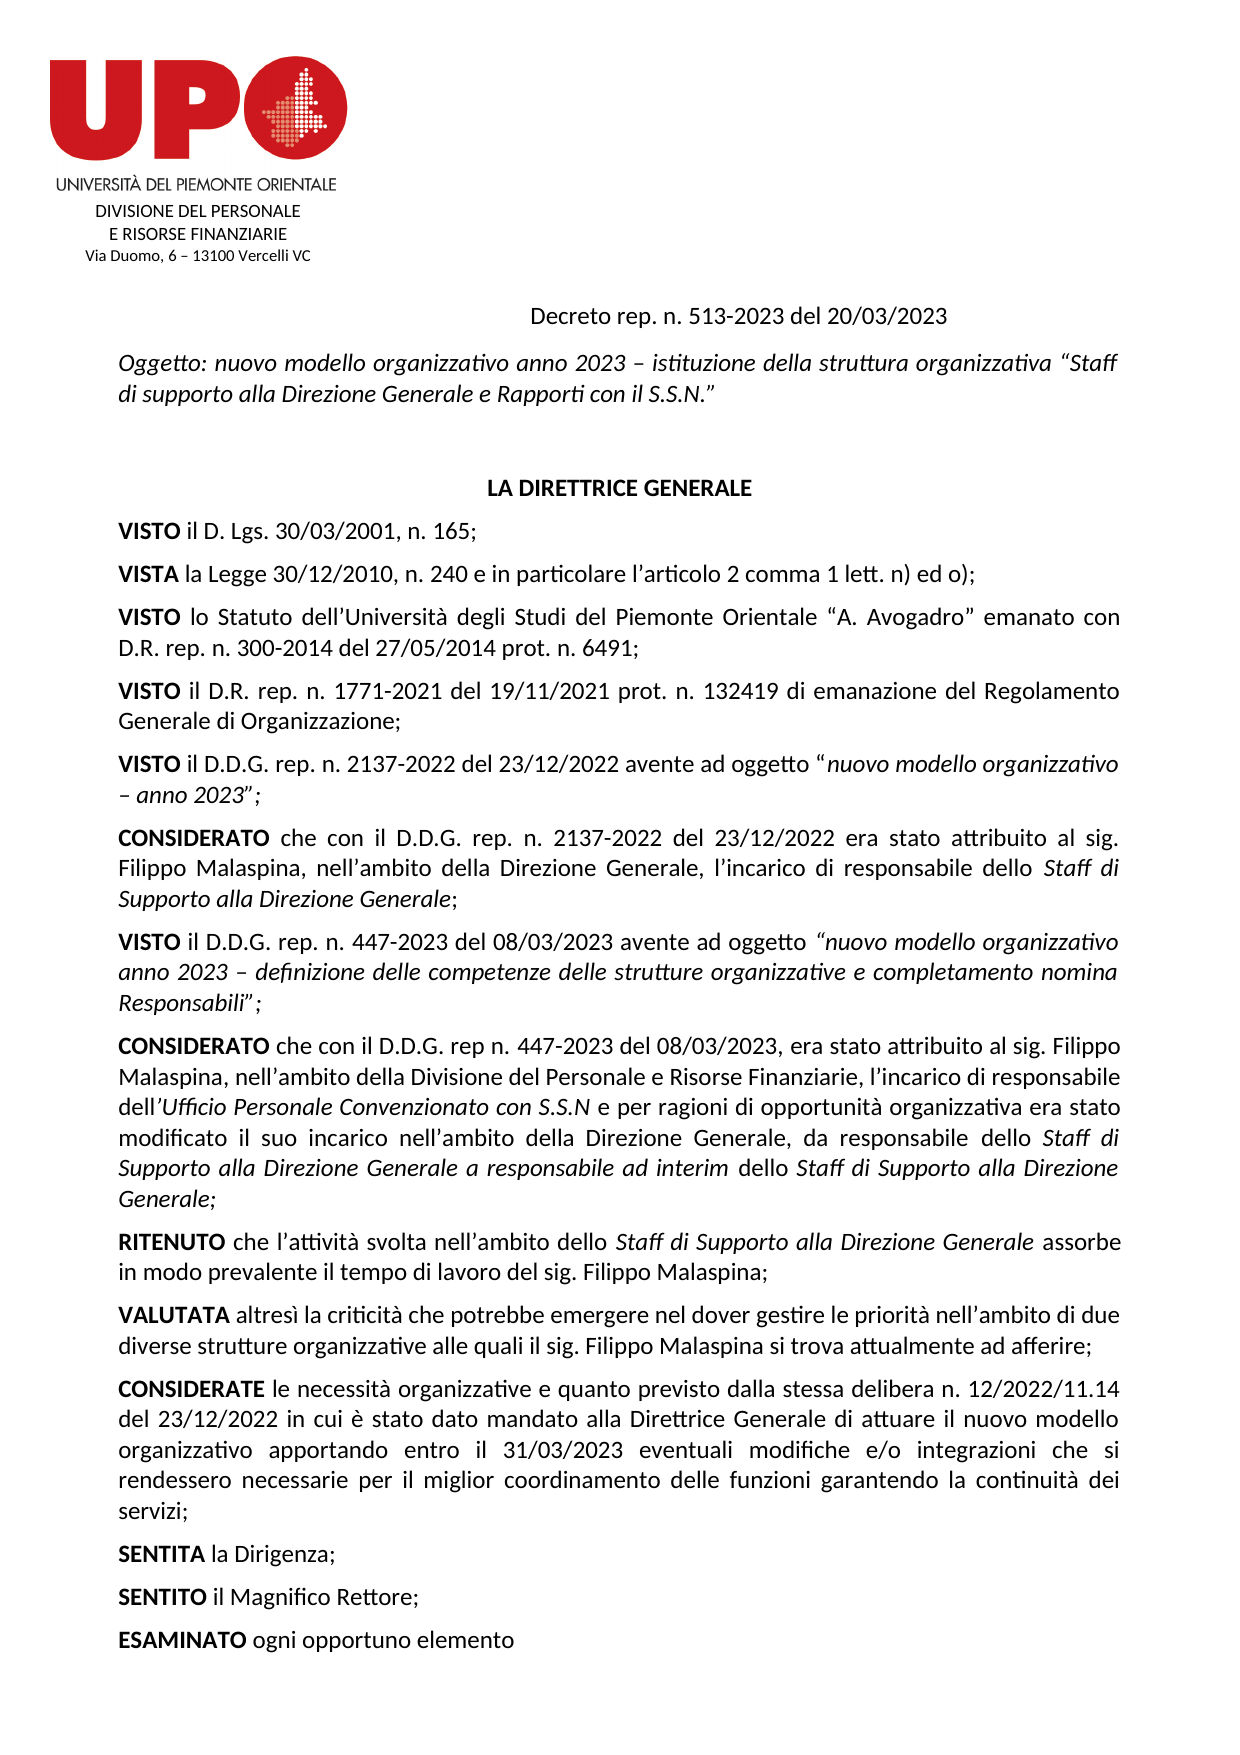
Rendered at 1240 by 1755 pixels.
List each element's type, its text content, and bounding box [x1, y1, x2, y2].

text VISTO il D.D.G. rep. n. 2137-2022 del 23/12/2022 avente ad oggetto “nuovo modello organizzativo – anno 2023”; [118, 748, 1121, 809]
text VISTO il D. Lgs. 30/03/2001, n. 165; [118, 515, 1121, 546]
text SENTITO il Magnifico Rettore; [118, 1581, 1121, 1611]
text ESAMINATO ogni opportuno elemento [118, 1624, 1121, 1654]
text VISTA la Legge 30/12/2010, n. 240 e in particolare l’articolo 2 comma 1 lett. n) ed o); [118, 558, 1121, 589]
text CONSIDERATO che con il D.D.G. rep. n. 2137-2022 del 23/12/2022 era stato attribuito al sig. Filippo Malaspina, nell’ambito della Direzione Generale, l’incarico di responsabile dello Staff di Supporto alla Direzione Generale; [118, 822, 1121, 913]
text Decreto rep. n. 513-2023 del 20/03/2023 [357, 300, 1121, 331]
text SENTITA la Dirigenza; [118, 1538, 1121, 1568]
text VISTO il D.R. rep. n. 1771-2021 del 19/11/2021 prot. n. 132419 di emanazione del Regolamento Generale di Organizzazione; [118, 675, 1121, 736]
text RITENUTO che l’attività svolta nell’ambito dello Staff di Supporto alla Direzione Generale assorbe in modo prevalente il tempo di lavoro del sig. Filippo Malaspina; [118, 1226, 1121, 1287]
text VISTO lo Statuto dell’Università degli Studi del Piemonte Orientale “A. Avogadro” emanato con D.R. rep. n. 300-2014 del 27/05/2014 prot. n. 6491; [118, 601, 1121, 662]
text VISTO il D.D.G. rep. n. 447-2023 del 08/03/2023 avente ad oggetto “nuovo modello organizzativo anno 2023 – definizione delle competenze delle strutture organizzative e completamento nomina Responsabili”; [118, 926, 1121, 1018]
text VALUTATA altresì la criticità che potrebbe emergere nel dover gestire le priorità nell’ambito di due diverse strutture organizzative alle quali il sig. Filippo Malaspina si trova attualmente ad afferire; [118, 1299, 1121, 1360]
text Oggetto: nuovo modello organizzativo anno 2023 – istituzione della struttura organizzativa “Staff di supporto alla Direzione Generale e Rapporti con il S.S.N.” [118, 347, 1121, 408]
text CONSIDERATE le necessità organizzative e quanto previsto dalla stessa delibera n. 12/2022/11.14 del 23/12/2022 in cui è stato dato mandato alla Direttrice Generale di attuare il nuovo modello organizzativo apportando entro il 31/03/2023 eventuali modifiche e/o integrazioni che si rendessero necessarie per il miglior coordinamento delle funzioni garantendo la continuità dei servizi; [118, 1373, 1121, 1525]
text CONSIDERATO che con il D.D.G. rep n. 447-2023 del 08/03/2023, era stato attribuito al sig. Filippo Malaspina, nell’ambito della Divisione del Personale e Risorse Finanziarie, l’incarico di responsabile dell’Ufficio Personale Convenzionato con S.S.N e per ragioni di opportunità organizzativa era stato modificato il suo incarico nell’ambito della Direzione Generale, da responsabile dello Staff di Supporto alla Direzione Generale a responsabile ad interim dello Staff di Supporto alla Direzione Generale; [118, 1030, 1121, 1213]
text LA DIRETTRICE GENERALE [118, 472, 1121, 503]
